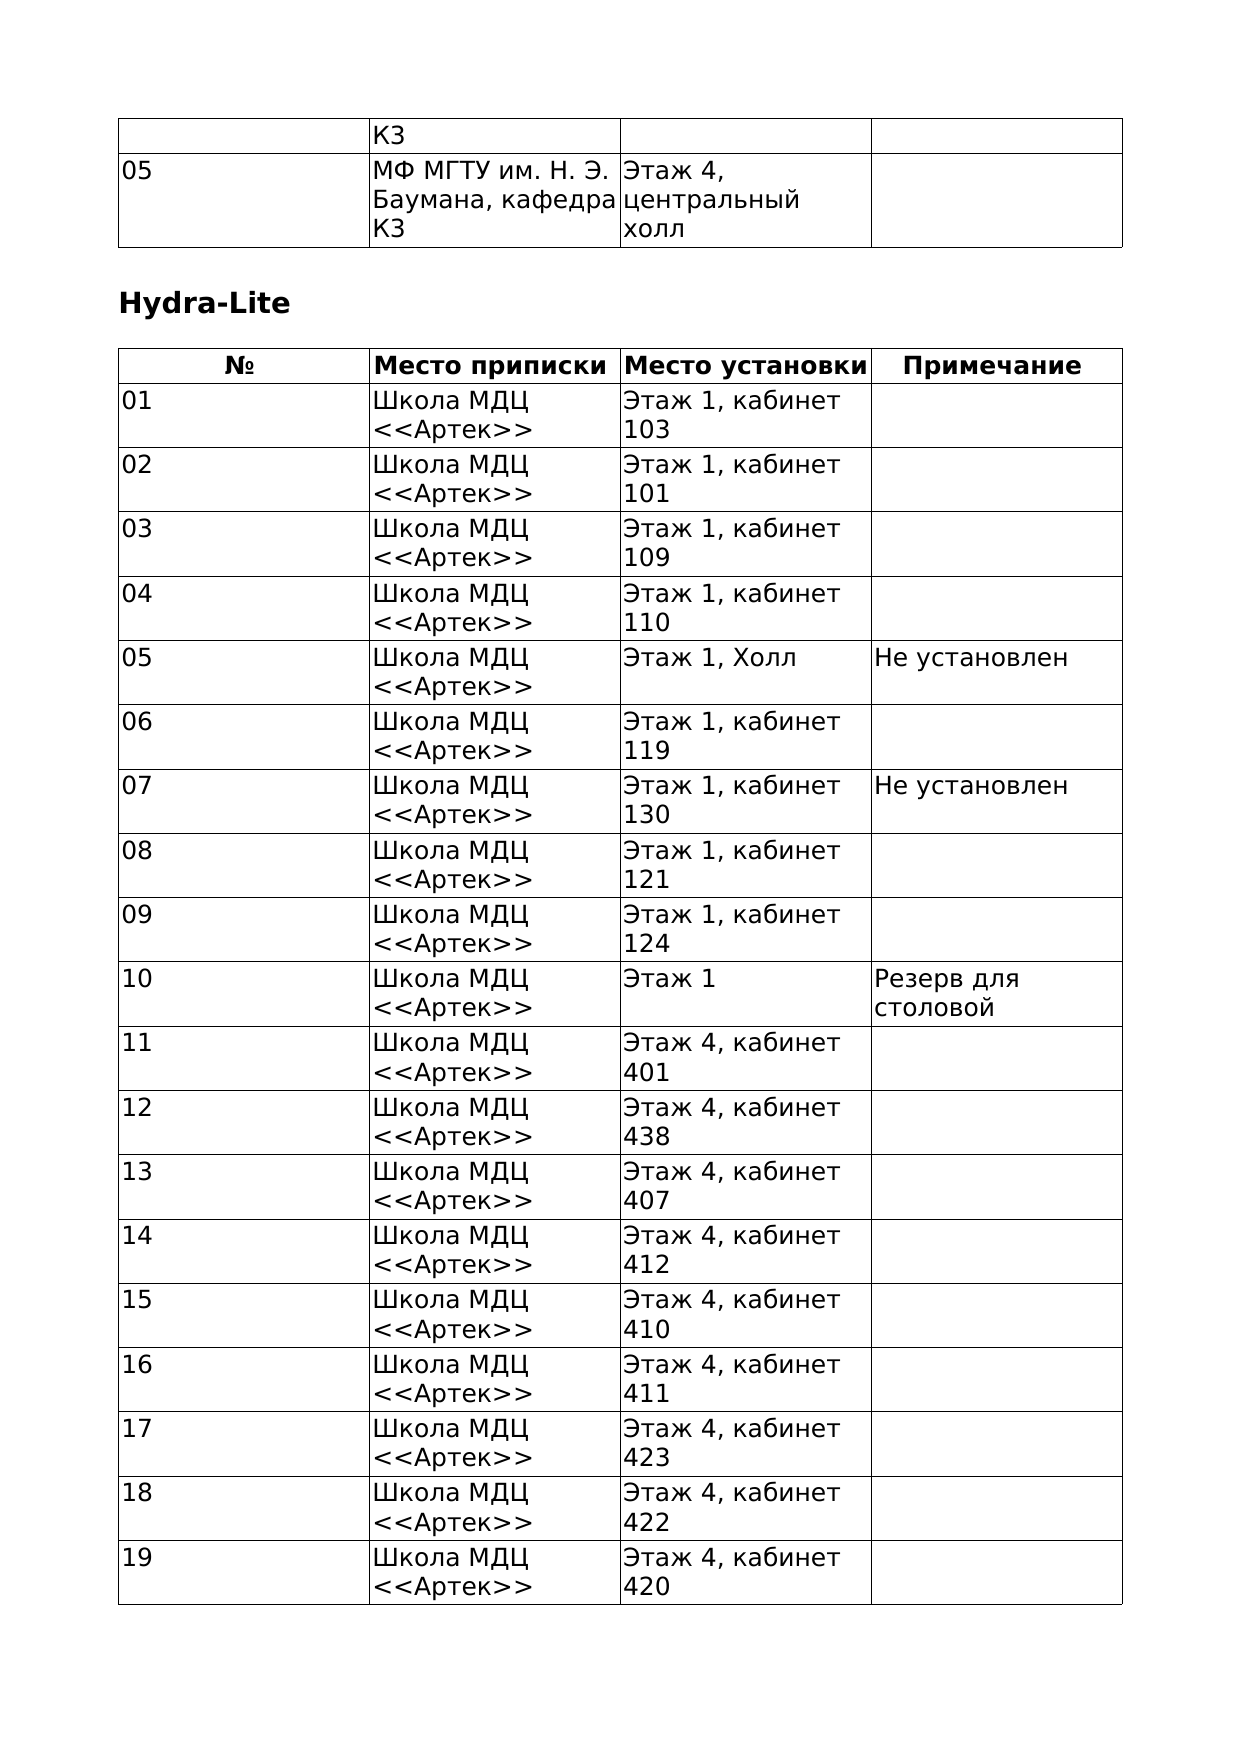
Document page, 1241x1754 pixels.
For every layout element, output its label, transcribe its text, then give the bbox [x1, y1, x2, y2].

table_cell 11 [119, 1027, 369, 1090]
table_cell Школа МДЦ <<Артек>> [370, 384, 620, 447]
table_cell Этаж 1, кабинет 121 [621, 834, 871, 897]
table_cell Школа МДЦ <<Артек>> [370, 448, 620, 511]
table_cell Этаж 1 [621, 962, 871, 1026]
table_cell 08 [119, 834, 369, 897]
table_cell К3 [370, 119, 620, 153]
table_cell 15 [119, 1284, 369, 1347]
table_cell Этаж 1, кабинет 110 [621, 577, 871, 640]
table_cell 03 [119, 512, 369, 576]
table_cell Этаж 4, кабинет 422 [621, 1477, 871, 1540]
table_cell [872, 705, 1122, 768]
subtitle Hydra-Lite [118, 287, 1122, 321]
table_cell Школа МДЦ <<Артек>> [370, 1541, 620, 1604]
table_cell [872, 119, 1122, 153]
table_cell Не установлен [872, 770, 1122, 833]
table_cell [872, 1220, 1122, 1283]
table_cell [872, 154, 1122, 247]
table_cell 05 [119, 154, 369, 247]
table_cell 01 [119, 384, 369, 447]
table_cell Не установлен [872, 641, 1122, 704]
table_header Примечание [872, 349, 1122, 383]
table_cell Этаж 4, кабинет 407 [621, 1155, 871, 1218]
table_cell Школа МДЦ <<Артек>> [370, 834, 620, 897]
table_cell Школа МДЦ <<Артек>> [370, 641, 620, 704]
table_cell Школа МДЦ <<Артек>> [370, 1091, 620, 1154]
table_cell Школа МДЦ <<Артек>> [370, 577, 620, 640]
table_cell Школа МДЦ <<Артек>> [370, 1220, 620, 1283]
table_cell Этаж 1, кабинет 103 [621, 384, 871, 447]
table_cell Резерв для столовой [872, 962, 1122, 1026]
table_cell 16 [119, 1348, 369, 1411]
table_cell Этаж 4, кабинет 411 [621, 1348, 871, 1411]
table_cell [872, 1091, 1122, 1154]
table_cell [872, 448, 1122, 511]
table_cell МФ МГТУ им. Н. Э. Баумана, кафедра К3 [370, 154, 620, 247]
table_cell 14 [119, 1220, 369, 1283]
table_cell Этаж 4, кабинет 401 [621, 1027, 871, 1090]
table_cell Этаж 4, центральный холл [621, 154, 871, 247]
table_cell 17 [119, 1412, 369, 1476]
table_header Место приписки [370, 349, 620, 383]
table_cell Школа МДЦ <<Артек>> [370, 962, 620, 1026]
table_cell Этаж 4, кабинет 410 [621, 1284, 871, 1347]
table_cell Этаж 1, кабинет 124 [621, 898, 871, 961]
table_cell [872, 1477, 1122, 1540]
table_cell 10 [119, 962, 369, 1026]
table_cell Школа МДЦ <<Артек>> [370, 898, 620, 961]
table_cell [872, 1027, 1122, 1090]
table_cell [872, 1155, 1122, 1218]
table_cell Школа МДЦ <<Артек>> [370, 1477, 620, 1540]
table_cell [621, 119, 871, 153]
table_cell 07 [119, 770, 369, 833]
table_cell Школа МДЦ <<Артек>> [370, 705, 620, 768]
table_cell 19 [119, 1541, 369, 1604]
table_cell Школа МДЦ <<Артек>> [370, 1348, 620, 1411]
table_cell [872, 1284, 1122, 1347]
table_cell 06 [119, 705, 369, 768]
table_cell [872, 898, 1122, 961]
table_cell 18 [119, 1477, 369, 1540]
table_cell [872, 1541, 1122, 1604]
table_cell Школа МДЦ <<Артек>> [370, 1284, 620, 1347]
table_cell 12 [119, 1091, 369, 1154]
table_header № [119, 349, 369, 383]
table_cell 13 [119, 1155, 369, 1218]
table_cell Этаж 4, кабинет 412 [621, 1220, 871, 1283]
table_header Место установки [621, 349, 871, 383]
table_cell [872, 384, 1122, 447]
table_cell [872, 1348, 1122, 1411]
table_cell 05 [119, 641, 369, 704]
table_cell 02 [119, 448, 369, 511]
table_cell Этаж 1, Холл [621, 641, 871, 704]
table_cell [872, 834, 1122, 897]
table_cell Школа МДЦ <<Артек>> [370, 512, 620, 576]
table_cell Школа МДЦ <<Артек>> [370, 1412, 620, 1476]
table_cell [872, 577, 1122, 640]
table_cell Этаж 4, кабинет 420 [621, 1541, 871, 1604]
table_cell Школа МДЦ <<Артек>> [370, 1027, 620, 1090]
table_cell Школа МДЦ <<Артек>> [370, 770, 620, 833]
table_cell [872, 512, 1122, 576]
table_cell 09 [119, 898, 369, 961]
table_cell Школа МДЦ <<Артек>> [370, 1155, 620, 1218]
table_cell 04 [119, 577, 369, 640]
table_cell Этаж 1, кабинет 101 [621, 448, 871, 511]
table_cell Этаж 1, кабинет 130 [621, 770, 871, 833]
table_cell Этаж 1, кабинет 109 [621, 512, 871, 576]
table_cell Этаж 4, кабинет 423 [621, 1412, 871, 1476]
table_cell [872, 1412, 1122, 1476]
table_cell [119, 119, 369, 153]
table_cell Этаж 4, кабинет 438 [621, 1091, 871, 1154]
table_cell Этаж 1, кабинет 119 [621, 705, 871, 768]
